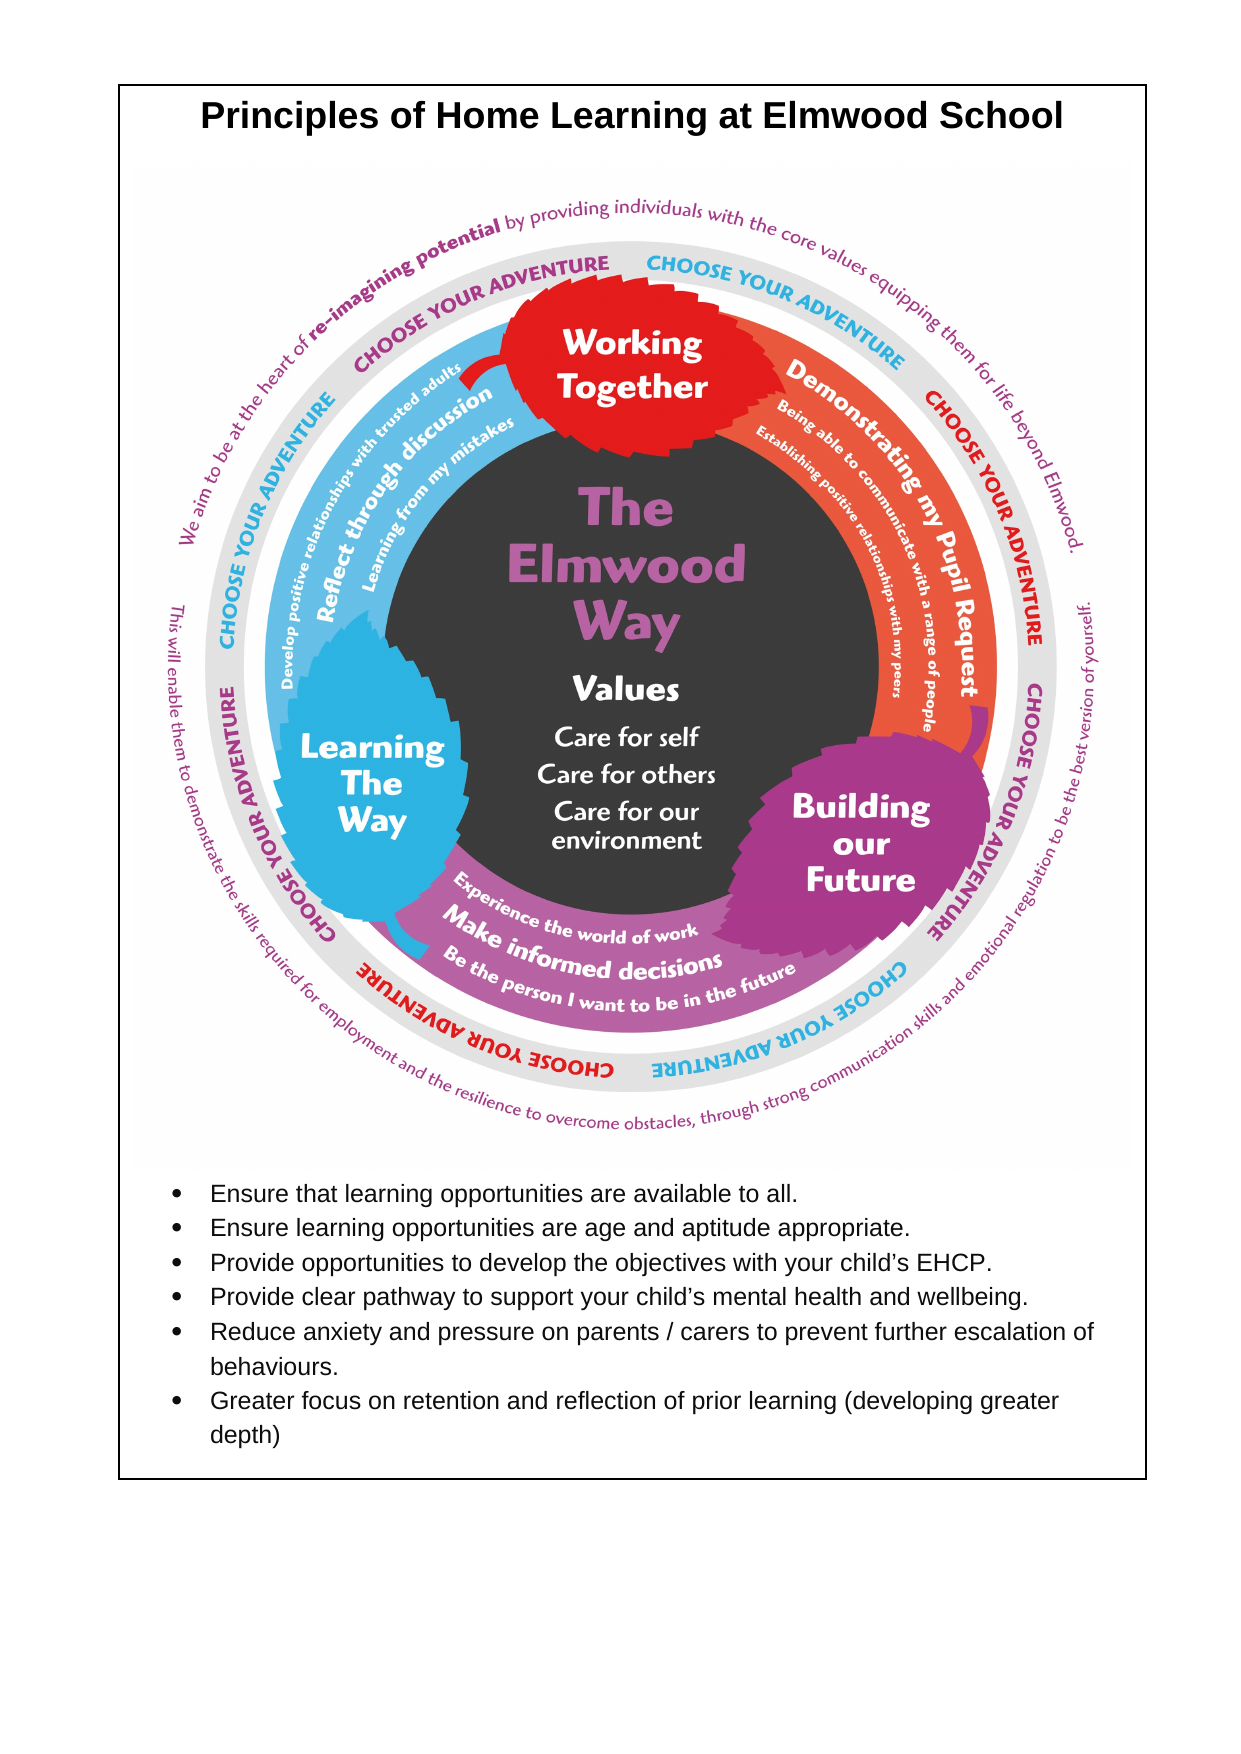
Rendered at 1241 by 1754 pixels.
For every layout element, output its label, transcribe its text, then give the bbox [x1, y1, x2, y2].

list Ensure that learning opportunities are available to all. [172, 1178, 1130, 1207]
list Ensure learning opportunities are age and aptitude appropriate. [172, 1213, 1130, 1242]
list Greater focus on retention and reflection of prior learning (developing greater depth) [172, 1386, 1130, 1449]
list Provide opportunities to develop the objectives with your child’s EHCP. [172, 1248, 1130, 1277]
list Reduce anxiety and pressure on parents / carers to prevent further escalation of behaviours. [172, 1317, 1130, 1380]
list Provide clear pathway to support your child’s mental health and wellbeing. [172, 1282, 1130, 1311]
subtitle Principles of Home Learning at Elmwood School [135, 93, 1130, 136]
